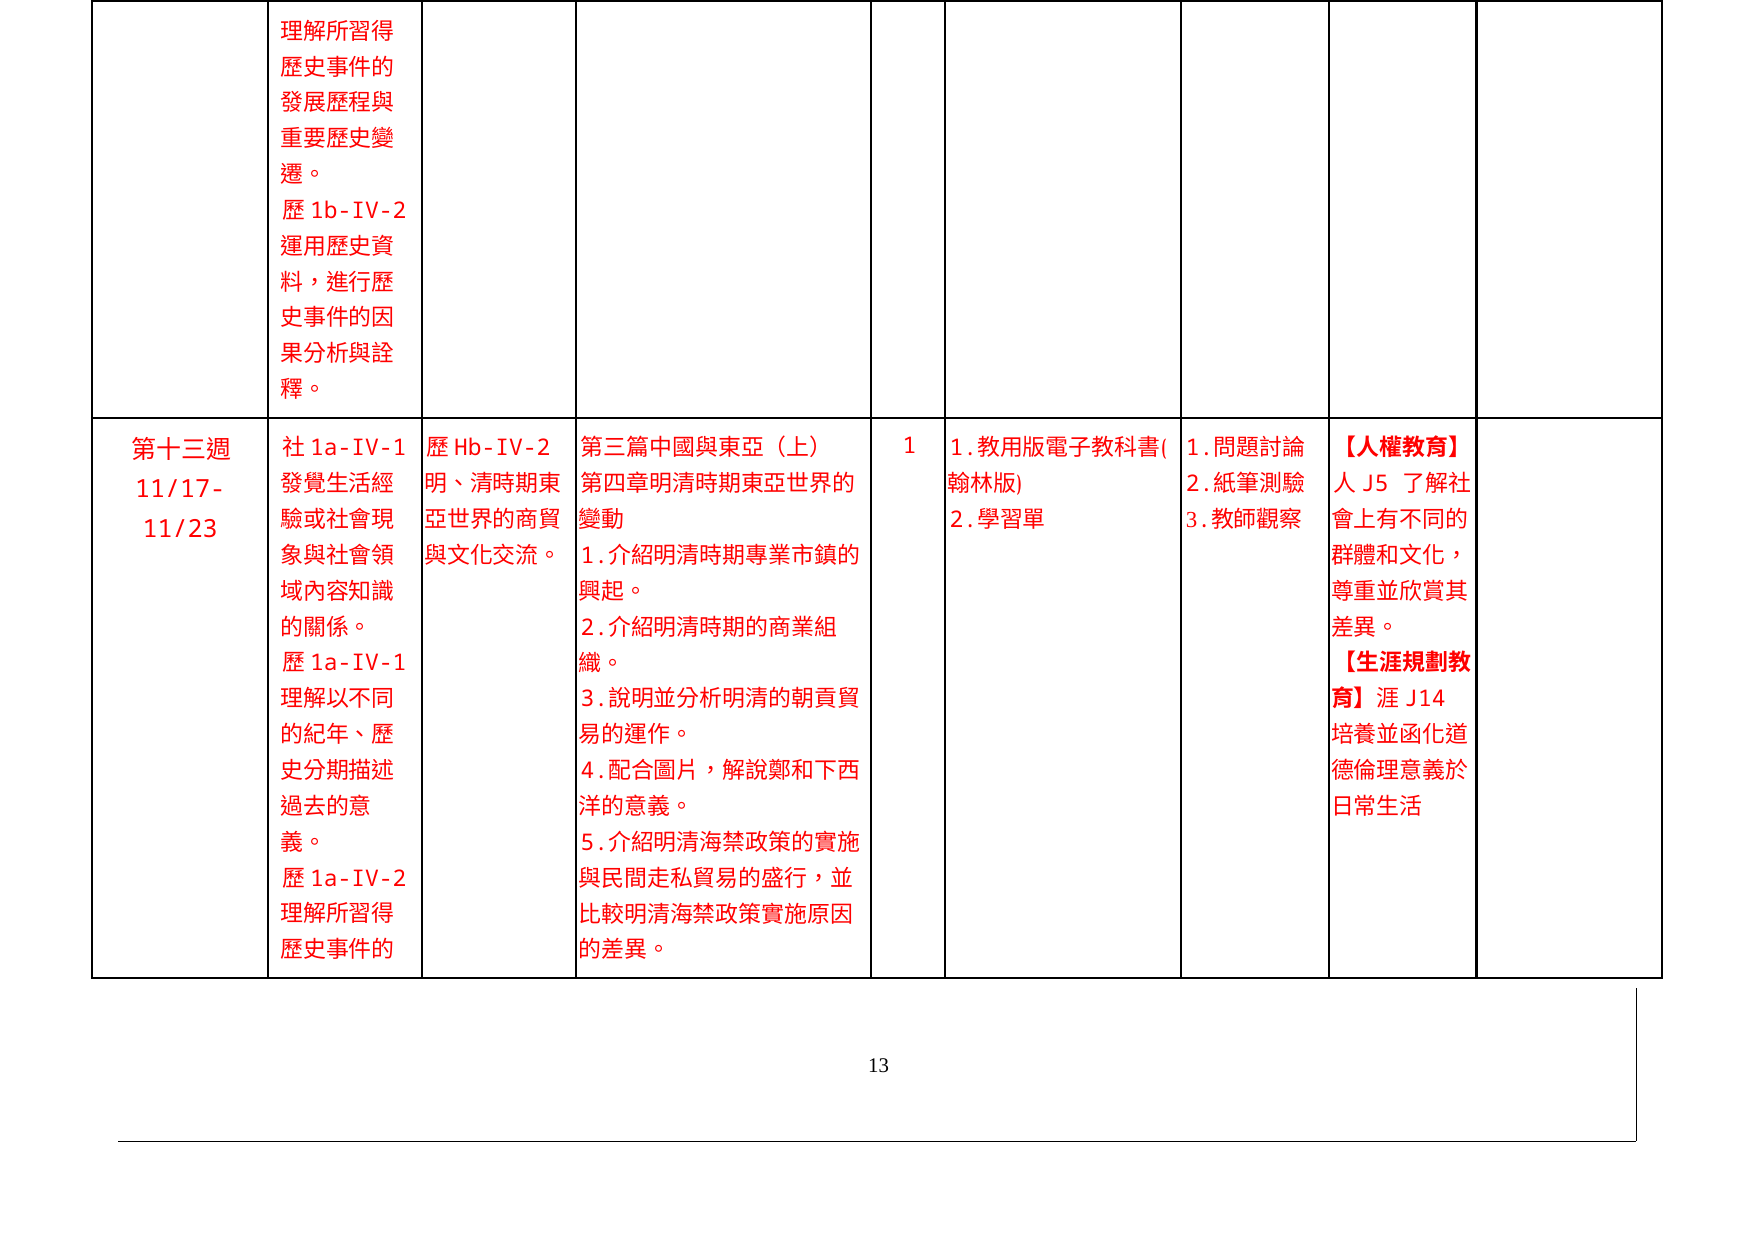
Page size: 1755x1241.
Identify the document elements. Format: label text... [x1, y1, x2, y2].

table_cell [93, 2, 267, 417]
table_cell [1478, 2, 1661, 417]
table_cell [423, 2, 575, 417]
table_cell 第十三週11/17-11/23 [93, 419, 267, 977]
table_cell [872, 2, 944, 417]
table_cell 【人權教育】 人J5 了解社會上有不同的群體和文化，尊重並欣賞其差異。 【生涯規劃教育】涯J14 培養並函化道德倫理意義於日常生活 [1330, 419, 1475, 977]
table_cell 1.教用版電子教科書⟮翰林版⟯ 2.學習單 [946, 419, 1180, 977]
table_cell 社1a-IV-1 發覺生活經驗或社會現象與社會領域內容知識的關係。 歷1a-IV-1 理解以不同的紀年、歷史分期描述過去的意義。 歷1a-IV-2 理解所習得歷史事件的 [269, 419, 421, 977]
table_cell 1 [872, 419, 944, 977]
table_cell [946, 2, 1180, 417]
table_cell [577, 2, 870, 417]
table_cell [1182, 2, 1328, 417]
table_cell 歷Hb-IV-2 明、清時期東亞世界的商貿與文化交流。 [423, 419, 575, 977]
table_cell [1478, 419, 1661, 977]
table_cell [1330, 2, 1475, 417]
table_cell 1.問題討論 2.紙筆測驗 3.教師觀察 [1182, 419, 1328, 977]
table_cell 第三篇中國與東亞（上） 第四章明清時期東亞世界的變動 1.介紹明清時期專業市鎮的興起。 2.介紹明清時期的商業組織。 3.說明並分析明清的朝貢貿易的運作。 4.配合圖片，解說鄭和下西洋的意義。 5.介紹明清海禁政策的實施與民間走私貿易的盛行，並比較明清海禁政策實施原因的差異。 [577, 419, 870, 977]
table_cell 理解所習得歷史事件的發展歷程與重要歷史變遷。 歷1b-IV-2 運用歷史資料，進行歷史事件的因果分析與詮釋。 [269, 2, 421, 417]
